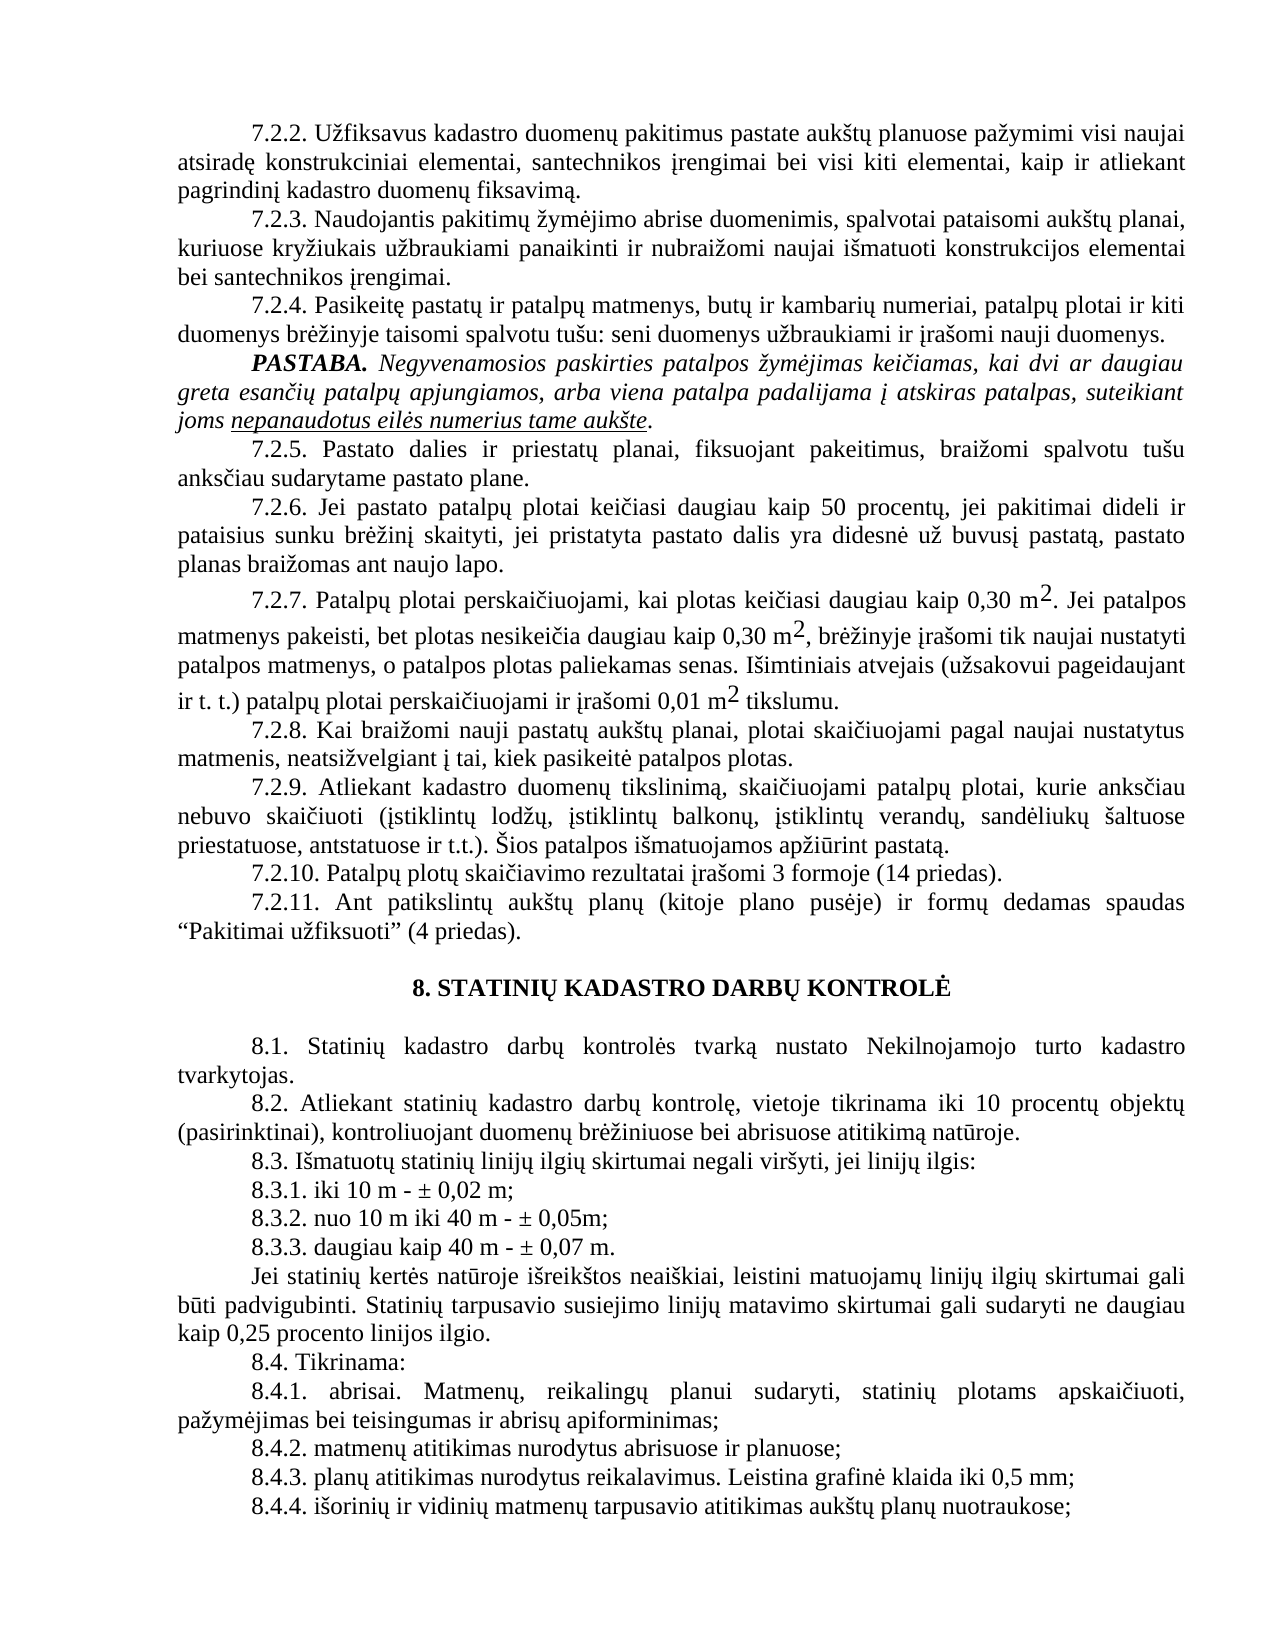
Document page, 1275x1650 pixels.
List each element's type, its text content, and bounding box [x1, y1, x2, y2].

text 7.2.7. Patalpų plotai perskaičiuojami, kai plotas keičiasi daugiau kaip 0,30 m2. Jei patalpos matmenys pakeisti, bet plotas nesikeičia daugiau kaip 0,30 m2, brėžinyje įrašomi tik naujai nustatyti patalpos matmenys, o patalpos plotas paliekamas senas. Išimtiniais atvejais (užsakovui pageidaujant ir t. t.) patalpų plotai perskaičiuojami ir įrašomi 0,01 m2 tikslumu. [177, 578, 1186, 715]
text 8.2. Atliekant statinių kadastro darbų kontrolę, vietoje tikrinama iki 10 procentų objektų (pasirinktinai), kontroliuojant duomenų brėžiniuose bei abrisuose atitikimą natūroje. [177, 1088, 1186, 1146]
text 8.3.3. daugiau kaip 40 m - ± 0,07 m. [177, 1232, 1186, 1261]
text 8.3. Išmatuotų statinių linijų ilgių skirtumai negali viršyti, jei linijų ilgis: [177, 1146, 1186, 1175]
text PASTABA. Negyvenamosios paskirties patalpos žymėjimas keičiamas, kai dvi ar daugiau greta esančių patalpų apjungiamos, arba viena patalpa padalijama į atskiras patalpas, suteikiant joms nepanaudotus eilės numerius tame aukšte. [177, 348, 1186, 434]
text 7.2.4. Pasikeitę pastatų ir patalpų matmenys, butų ir kambarių numeriai, patalpų plotai ir kiti duomenys brėžinyje taisomi spalvotu tušu: seni duomenys užbraukiami ir įrašomi nauji duomenys. [177, 291, 1186, 348]
text 7.2.5. Pastato dalies ir priestatų planai, fiksuojant pakeitimus, braižomi spalvotu tušu anksčiau sudarytame pastato plane. [177, 434, 1186, 492]
text 7.2.6. Jei pastato patalpų plotai keičiasi daugiau kaip 50 procentų, jei pakitimai dideli ir pataisius sunku brėžinį skaityti, jei pristatyta pastato dalis yra didesnė už buvusį pastatą, pastato planas braižomas ant naujo lapo. [177, 492, 1186, 578]
text 8.4.4. išorinių ir vidinių matmenų tarpusavio atitikimas aukštų planų nuotraukose; [177, 1491, 1186, 1520]
text 7.2.8. Kai braižomi nauji pastatų aukštų planai, plotai skaičiuojami pagal naujai nustatytus matmenis, neatsižvelgiant į tai, kiek pasikeitė patalpos plotas. [177, 715, 1186, 772]
text 8.3.2. nuo 10 m iki 40 m - ± 0,05m; [177, 1203, 1186, 1232]
text 8. Statinių kadastro darbų kontrolė [177, 973, 1186, 1002]
text 7.2.3. Naudojantis pakitimų žymėjimo abrise duomenimis, spalvotai pataisomi aukštų planai, kuriuose kryžiukais užbraukiami panaikinti ir nubraižomi naujai išmatuoti konstrukcijos elementai bei santechnikos įrengimai. [177, 204, 1186, 291]
text 8.3.1. iki 10 m - ± 0,02 m; [177, 1175, 1186, 1203]
text 7.2.10. Patalpų plotų skaičiavimo rezultatai įrašomi 3 formoje (14 priedas). [177, 858, 1186, 887]
text 7.2.11. Ant patikslintų aukštų planų (kitoje plano pusėje) ir formų dedamas spaudas “Pakitimai užfiksuoti” (4 priedas). [177, 887, 1186, 945]
text 8.4.2. matmenų atitikimas nurodytus abrisuose ir planuose; [177, 1433, 1186, 1462]
text Jei statinių kertės natūroje išreikštos neaiškiai, leistini matuojamų linijų ilgių skirtumai gali būti padvigubinti. Statinių tarpusavio susiejimo linijų matavimo skirtumai gali sudaryti ne daugiau kaip 0,25 procento linijos ilgio. [177, 1261, 1186, 1347]
text 8.4.3. planų atitikimas nurodytus reikalavimus. Leistina grafinė klaida iki 0,5 mm; [177, 1462, 1186, 1491]
text 8.4.1. abrisai. Matmenų, reikalingų planui sudaryti, statinių plotams apskaičiuoti, pažymėjimas bei teisingumas ir abrisų apiforminimas; [177, 1376, 1186, 1433]
text 7.2.9. Atliekant kadastro duomenų tikslinimą, skaičiuojami patalpų plotai, kurie anksčiau nebuvo skaičiuoti (įstiklintų lodžų, įstiklintų balkonų, įstiklintų verandų, sandėliukų šaltuose priestatuose, antstatuose ir t.t.). Šios patalpos išmatuojamos apžiūrint pastatą. [177, 772, 1186, 858]
text 8.4. Tikrinama: [177, 1347, 1186, 1376]
text 8.1. Statinių kadastro darbų kontrolės tvarką nustato Nekilnojamojo turto kadastro tvarkytojas. [177, 1031, 1186, 1088]
text 7.2.2. Užfiksavus kadastro duomenų pakitimus pastate aukštų planuose pažymimi visi naujai atsiradę konstrukciniai elementai, santechnikos įrengimai bei visi kiti elementai, kaip ir atliekant pagrindinį kadastro duomenų fiksavimą. [177, 118, 1186, 204]
